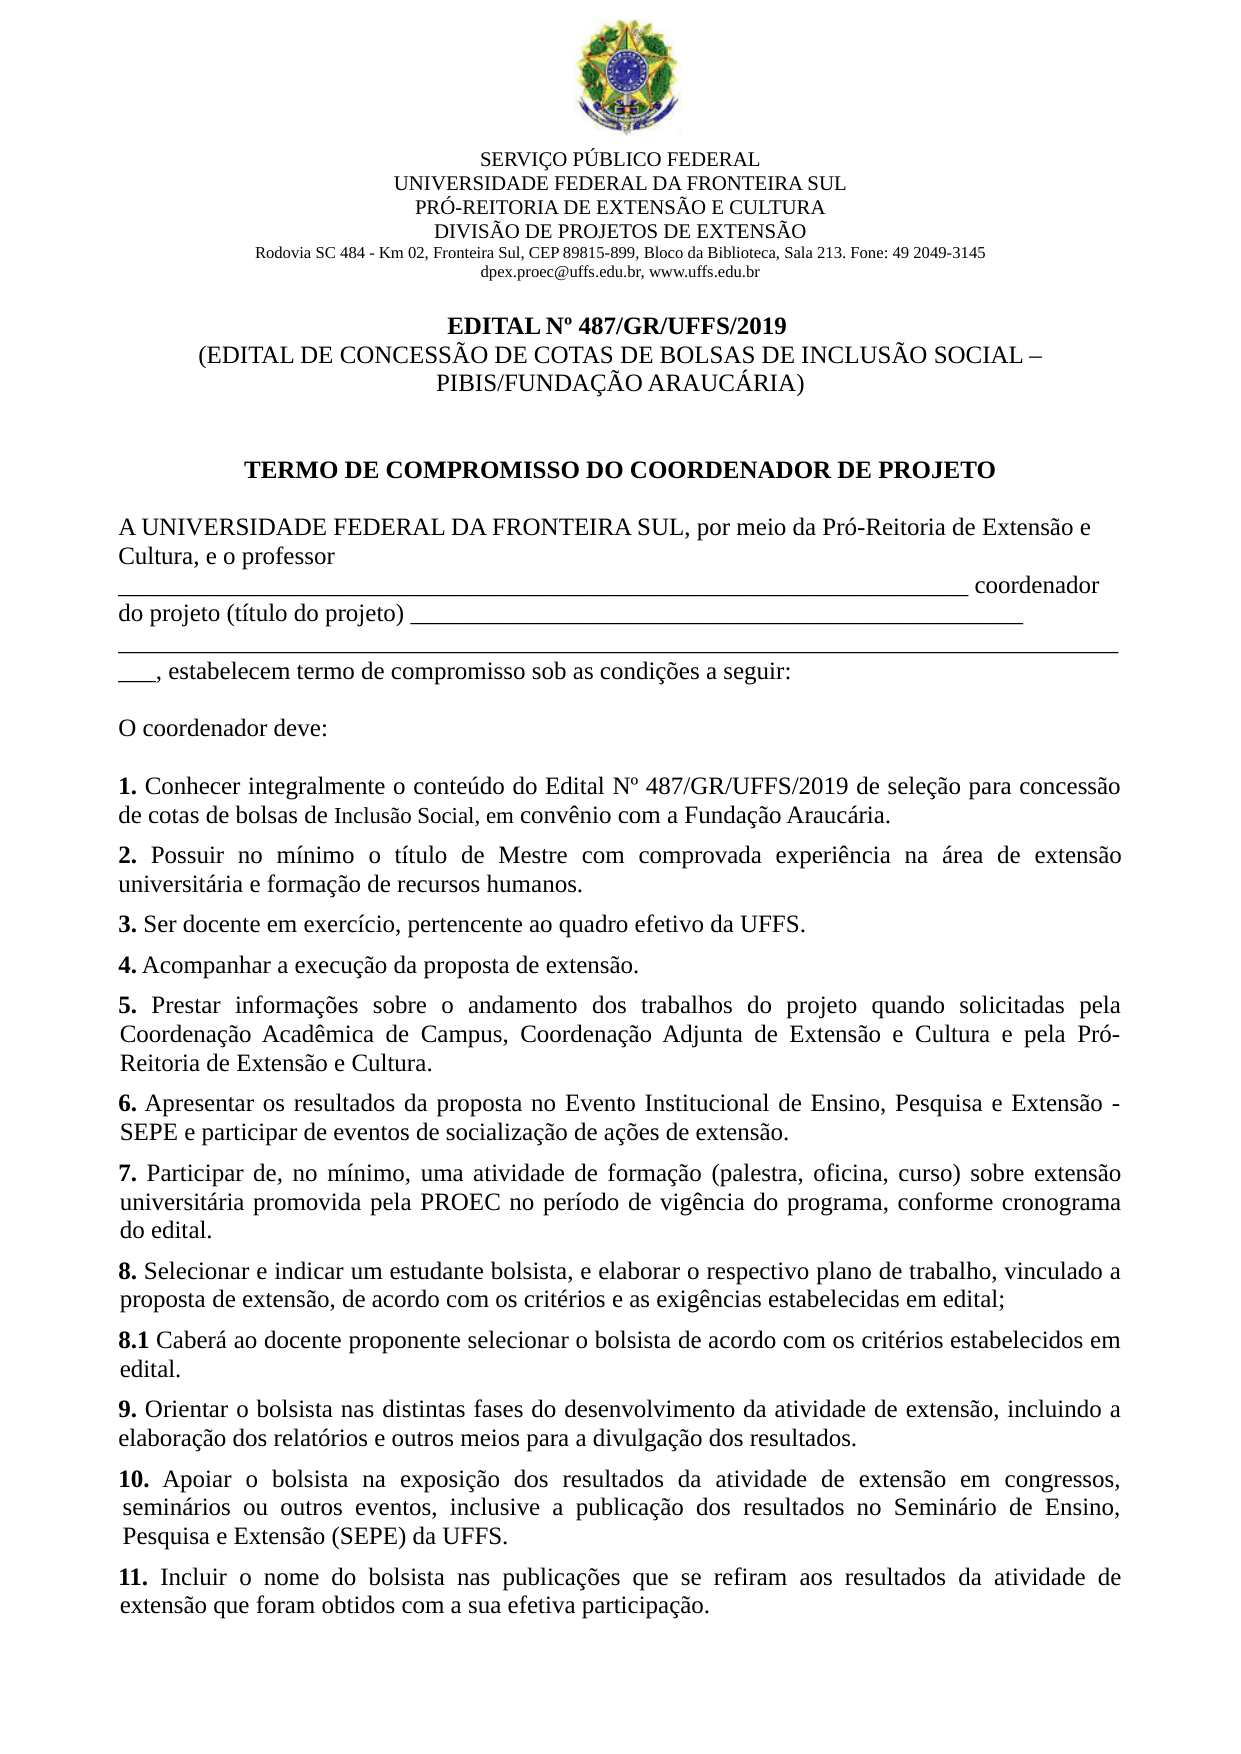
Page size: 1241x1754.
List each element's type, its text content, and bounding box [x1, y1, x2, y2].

list 4. Acompanhar a execução da proposta de extensão. [74, 950, 1122, 979]
list 2. Possuir no mínimo o título de Mestre com comprovada experiência na área de extensão universitária e formação de recursos humanos. [73, 840, 1122, 898]
list 7. Participar de, no mínimo, uma atividade de formação (palestra, oficina, curso) sobre extensão universitária promovida pela PROEC no período de vigência do programa, conforme cronograma do edital. [74, 1158, 1122, 1244]
text TERMO DE COMPROMISSO DO COORDENADOR DE PROJETO [118, 455, 1122, 483]
text EDITAL Nº 487/GR/UFFS/2019 [118, 311, 1122, 340]
text (EDITAL DE CONCESSÃO DE COTAS DE BOLSAS DE INCLUSÃO SOCIAL – PIBIS/FUNDAÇÃO ARAUCÁRIA) [118, 340, 1122, 397]
list 5. Prestar informações sobre o andamento dos trabalhos do projeto quando solicitadas pela Coordenação Acadêmica de Campus, Coordenação Adjunta de Extensão e Cultura e pela Pró-Reitoria de Extensão e Cultura. [74, 991, 1122, 1077]
list 3. Ser docente em exercício, pertencente ao quadro efetivo da UFFS. [74, 909, 1122, 938]
text O coordenador deve: [118, 713, 1122, 742]
list 9. Orientar o bolsista nas distintas fases do desenvolvimento da atividade de extensão, incluindo a elaboração dos relatórios e outros meios para a divulgação dos resultados. [73, 1394, 1122, 1452]
list 8. Selecionar e indicar um estudante bolsista, e elaborar o respectivo plano de trabalho, vinculado a proposta de extensão, de acordo com os critérios e as exigências estabelecidas em edital; [74, 1256, 1122, 1313]
list 8.1 Caberá ao docente proponente selecionar o bolsista de acordo com os critérios estabelecidos em edital. [74, 1325, 1122, 1383]
list 11. Incluir o nome do bolsista nas publicações que se refiram aos resultados da atividade de extensão que foram obtidos com a sua efetiva participação. [74, 1562, 1122, 1619]
text A UNIVERSIDADE FEDERAL DA FRONTEIRA SUL, por meio da Pró-Reitoria de Extensão e Cultura, e o professor ____________________________________________________________________ coordenador do projeto (título do projeto) _________________________________________________ [118, 512, 1122, 627]
list 10. Apoiar o bolsista na exposição dos resultados da atividade de extensão em congressos, seminários ou outros eventos, inclusive a publicação dos resultados no Seminário de Ensino, Pesquisa e Extensão (SEPE) da UFFS. [77, 1464, 1122, 1550]
text 1. Conhecer integralmente o conteúdo do Edital Nº 487/GR/UFFS/2019 de seleção para concessão de cotas de bolsas de Inclusão Social, em convênio com a Fundação Araucária. [118, 771, 1122, 828]
picture [573, 19, 682, 136]
text ___________________________________________________________________________________, estabelecem termo de compromisso sob as condições a seguir: [118, 627, 1122, 685]
list 6. Apresentar os resultados da proposta no Evento Institucional de Ensino, Pesquisa e Extensão - SEPE e participar de eventos de socialização de ações de extensão. [74, 1088, 1122, 1146]
